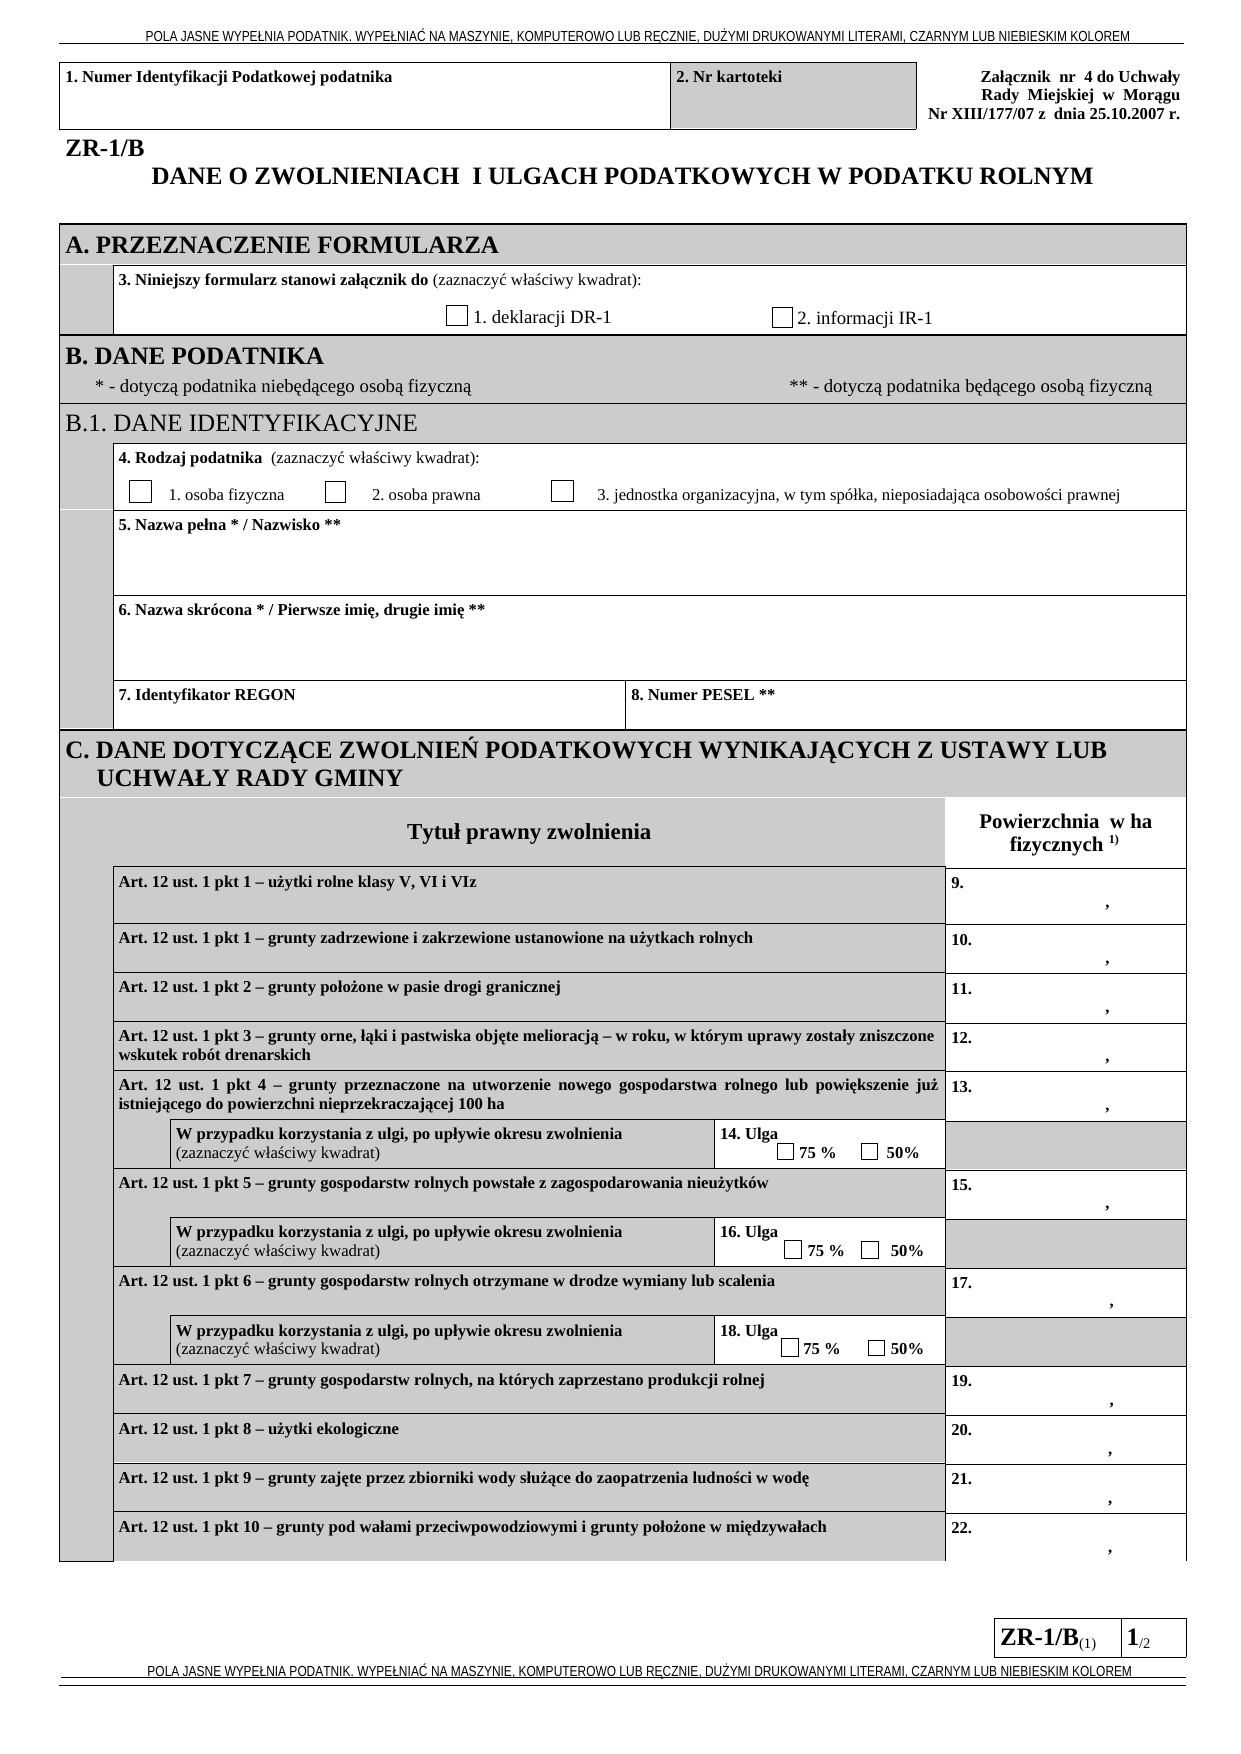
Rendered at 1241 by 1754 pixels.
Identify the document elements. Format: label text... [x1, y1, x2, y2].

table_cell Art. 12 ust. 1 pkt 2 – grunty położone w pasie drogi granicznej [114, 973, 945, 1021]
table_cell [114, 1119, 170, 1168]
table_cell [114, 1217, 170, 1266]
table_header 2. Nr kartoteki [671, 63, 916, 128]
table_cell 4. Rodzaj podatnika (zaznaczyć właściwy kwadrat): 1. osoba fizyczna 2. osoba prawna 3. jednostka organizacyjna, w tym spółka, nieposiadająca osobowości prawnej [114, 444, 1186, 509]
table_cell A. PRZEZNACZENIE FORMULARZA [60, 225, 1186, 264]
table_cell 11. , [946, 974, 1186, 1022]
table_cell 13. , [946, 1072, 1186, 1121]
table_cell [946, 1122, 1186, 1169]
table_cell W przypadku korzystania z ulgi, po upływie okresu zwolnienia (zaznaczyć właściwy kwadrat) [171, 1120, 714, 1168]
table_cell 9. , [946, 869, 1186, 924]
table_cell Art. 12 ust. 1 pkt 5 – grunty gospodarstw rolnych powstałe z zagospodarowania nieużytków [114, 1169, 945, 1217]
table_cell 19. , [946, 1367, 1186, 1415]
table_cell [60, 798, 113, 1561]
table_cell C. DANE DOTYCZĄCE ZWOLNIEŃ PODATKOWYCH WYNIKAJĄCYCH Z USTAWY LUB UCHWAŁY RADY GMINY [60, 731, 1186, 797]
table_cell Art. 12 ust. 1 pkt 8 – użytki ekologiczne [114, 1414, 945, 1462]
table_cell [946, 1220, 1186, 1268]
table_cell ZR-1/B DANE O ZWOLNIENIACH I ULGACH PODATKOWYCH W PODATKU ROLNYM [59, 129, 1186, 223]
table_cell 21. , [946, 1465, 1186, 1513]
table_cell Art. 12 ust. 1 pkt 1 – grunty zadrzewione i zakrzewione ustanowione na użytkach rolnych [114, 924, 945, 972]
table_cell W przypadku korzystania z ulgi, po upływie okresu zwolnienia (zaznaczyć właściwy kwadrat) [171, 1316, 714, 1364]
text POLA JASNE WYPEŁNIA PODATNIK. WYPEŁNIAĆ NA MASZYNIE, KOMPUTEROWO LUB RĘCZNIE, DUŻYMI DRUKOWANYMI LITERAMI, CZARNYM LUB NIEBIESKIM KOLOREM [59, 28, 1184, 43]
table_cell Art. 12 ust. 1 pkt 10 – grunty pod wałami przeciwpowodziowymi i grunty położone w międzywałach [114, 1512, 945, 1561]
table_cell [60, 510, 113, 595]
table_cell 15. , [946, 1171, 1186, 1219]
table_cell Art. 12 ust. 1 pkt 1 – użytki rolne klasy V, VI i VIz [114, 867, 945, 923]
table_cell ZR-1/B(1) [995, 1619, 1121, 1657]
table_cell POLA JASNE WYPEŁNIA PODATNIK. WYPEŁNIAĆ NA MASZYNIE, KOMPUTEROWO LUB RĘCZNIE, DUŻYMI DRUKOWANYMI LITERAMI, CZARNYM LUB NIEBIESKIM KOLOREM [59, 1657, 1186, 1685]
table_cell 10. , [946, 925, 1186, 973]
table_cell 8. Numer PESEL ** [626, 681, 1186, 728]
table_cell 2. informacji IR-1 [670, 266, 1186, 334]
table_cell [60, 595, 113, 680]
table_cell 16. Ulga 75 % 50% [715, 1218, 945, 1266]
table_cell 18. Ulga 75 % 50% [715, 1316, 945, 1364]
table_cell 6. Nazwa skrócona * / Pierwsze imię, drugie imię ** [114, 596, 1186, 680]
table_cell [60, 680, 113, 728]
table_cell Art. 12 ust. 1 pkt 6 – grunty gospodarstw rolnych otrzymane w drodze wymiany lub scalenia [114, 1267, 945, 1315]
table_cell [60, 265, 113, 334]
table_cell 20. , [946, 1416, 1186, 1464]
table_cell [946, 1318, 1186, 1366]
table_header Powierzchnia w ha fizycznych 1) [945, 798, 1186, 868]
table_cell [59, 1618, 994, 1657]
table_header 1. Numer Identyfikacji Podatkowej podatnika [60, 63, 670, 128]
table_cell [60, 443, 113, 509]
table_cell 14. Ulga 75 % 50% [715, 1120, 945, 1168]
table_cell 1/2 [1122, 1619, 1186, 1657]
table_cell B. DANE PODATNIKA * - dotyczą podatnika niebędącego osobą fizyczną ** - dotyczą podatnika będącego osobą fizyczną [60, 336, 1186, 403]
table_cell W przypadku korzystania z ulgi, po upływie okresu zwolnienia (zaznaczyć właściwy kwadrat) [171, 1218, 714, 1266]
table_cell 12. , [946, 1024, 1186, 1071]
table_header Tytuł prawny zwolnienia [113, 798, 945, 866]
table_cell 22. , [946, 1514, 1186, 1561]
table_cell [114, 1315, 170, 1364]
table_cell Art. 12 ust. 1 pkt 7 – grunty gospodarstw rolnych, na których zaprzestano produkcji rolnej [114, 1365, 945, 1413]
table_header Załącznik nr 4 do Uchwały Rady Miejskiej w Morągu Nr XIII/177/07 z dnia 25.10.2007 r. [917, 62, 1186, 128]
table_cell 17. , [946, 1269, 1186, 1317]
table_cell Art. 12 ust. 1 pkt 3 – grunty orne, łąki i pastwiska objęte melioracją – w roku, w którym uprawy zostały zniszczone wskutek robót drenarskich [114, 1022, 945, 1070]
table_cell 5. Nazwa pełna * / Nazwisko ** [114, 511, 1186, 595]
table_cell Art. 12 ust. 1 pkt 9 – grunty zajęte przez zbiorniki wody służące do zaopatrzenia ludności w wodę [114, 1464, 945, 1511]
table_cell 3. Niniejszy formularz stanowi załącznik do (zaznaczyć właściwy kwadrat): 1. deklaracji DR-1 [114, 266, 670, 334]
table_cell B.1. DANE IDENTYFIKACYJNE [60, 404, 1186, 443]
table_cell Art. 12 ust. 1 pkt 4 – grunty przeznaczone na utworzenie nowego gospodarstwa rolnego lub powiększenie już istniejącego do powierzchni nieprzekraczającej 100 ha [114, 1071, 945, 1119]
table_cell [59, 1561, 1186, 1618]
table_cell 7. Identyfikator REGON [114, 681, 625, 728]
